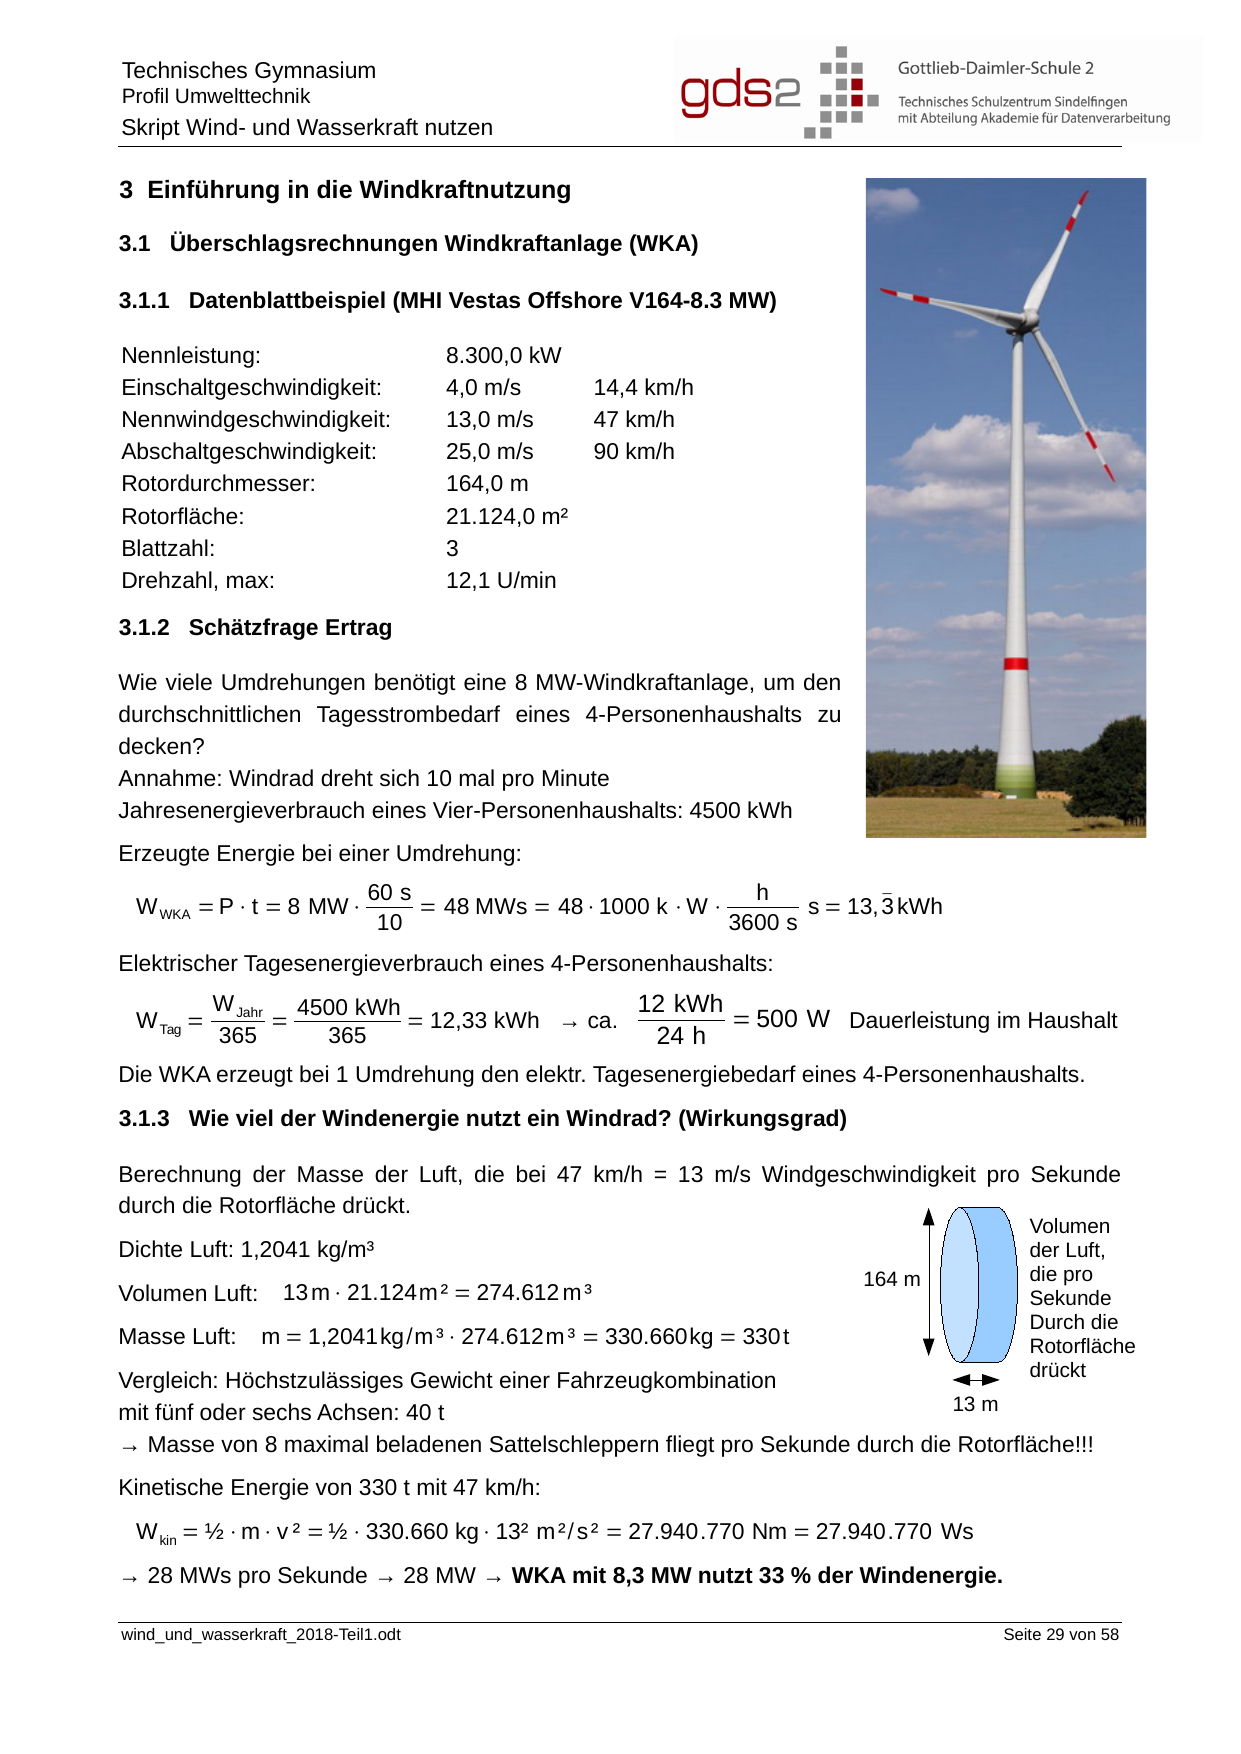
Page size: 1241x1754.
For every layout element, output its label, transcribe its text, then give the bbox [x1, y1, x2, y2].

text Berechnung der Masse der Luft, die bei 47 km/h = 13 m/s Windgeschwindigkeit pro Sekunde durch die Rotorfläche drückt. [118, 1157, 1122, 1220]
text Volumen Luft: [118, 1276, 929, 1308]
table_header 164,0 m [443, 468, 590, 500]
text Dichte Luft: 1,2041 kg/m³ [118, 1232, 929, 1264]
table_cell 4,0 m/s [443, 371, 590, 403]
subtitle Schätzfrage Ertrag [112, 614, 865, 640]
table_cell 3 [443, 532, 590, 564]
table_header Nennleistung: [118, 339, 443, 371]
picture [865, 178, 1147, 838]
table_cell 21.124,0 m² [443, 500, 590, 532]
text Wie viele Umdrehungen benötigt eine 8 MW-Windkraftanlage, um den durchschnittlichen Tagesstrombedarf eines 4-Personenhaushalts zu decken? Annahme: Windrad dreht sich 10 mal pro Minute Jahresenergieverbrauch eines Vier-Personenhaushalts: 4500 kWh [118, 665, 865, 824]
text Vergleich: Höchstzulässiges Gewicht einer Fahrzeugkombination mit fünf oder sechs Achsen: 40 t → Masse von 8 maximal beladenen Sattelschleppern fliegt pro Sekunde durch die Rotorfläche!!! [118, 1363, 1122, 1459]
subtitle Datenblattbeispiel (MHI Vestas Offshore V164-8.3 MW) [112, 287, 865, 314]
table_cell Abschaltgeschwindigkeit: [118, 435, 443, 467]
table_header Rotordurchmesser: [118, 468, 443, 500]
table_cell Blattzahl: [118, 532, 443, 564]
text Kinetische Energie von 330 t mit 47 km/h: [118, 1470, 1122, 1502]
subtitle Überschlagsrechnungen Windkraftanlage (WKA) [112, 230, 865, 257]
text Volumen Luft: [1017, 1276, 1122, 1308]
table_cell Rotorfläche: [118, 500, 443, 532]
table_cell 90 km/h [590, 435, 715, 467]
table_cell 13,0 m/s [443, 403, 590, 435]
table_cell 25,0 m/s [443, 435, 590, 467]
subtitle Wie viel der Windenergie nutzt ein Windrad? (Wirkungsgrad) [112, 1105, 1122, 1132]
text Masse Luft: [1009, 1319, 1122, 1351]
table_header [590, 339, 715, 371]
table_cell Drehzahl, max: [118, 564, 443, 596]
table_header 8.300,0 kW [443, 339, 590, 371]
text Erzeugte Energie bei einer Umdrehung: [118, 836, 1122, 868]
text Masse Luft: [118, 1319, 929, 1351]
table_cell 47 km/h [590, 403, 715, 435]
subtitle Einführung in die Windkraftnutzung [112, 175, 1122, 204]
text → 28 MWs pro Sekunde → 28 MW → WKA mit 8,3 MW nutzt 33 % der Windenergie. [118, 1558, 1122, 1589]
text Elektrischer Tagesenergieverbrauch eines 4-Personenhaushalts: [118, 946, 1122, 978]
table_cell Einschaltgeschwindigkeit: [118, 371, 443, 403]
picture [673, 36, 1204, 143]
text Dichte Luft: 1,2041 kg/m³ [1013, 1232, 1122, 1264]
table_cell 12,1 U/min [443, 564, 590, 596]
text Die WKA erzeugt bei 1 Umdrehung den elektr. Tagesenergiebedarf eines 4-Personenhaushalts. [118, 1061, 1122, 1088]
text → ca.Dauerleistung im Haushalt [118, 990, 1122, 1049]
table_cell 14,4 km/h [590, 371, 715, 403]
table_cell Nennwindgeschwindigkeit: [118, 403, 443, 435]
text Volumen Luft: [930, 1276, 941, 1308]
text Masse Luft: [930, 1319, 949, 1351]
